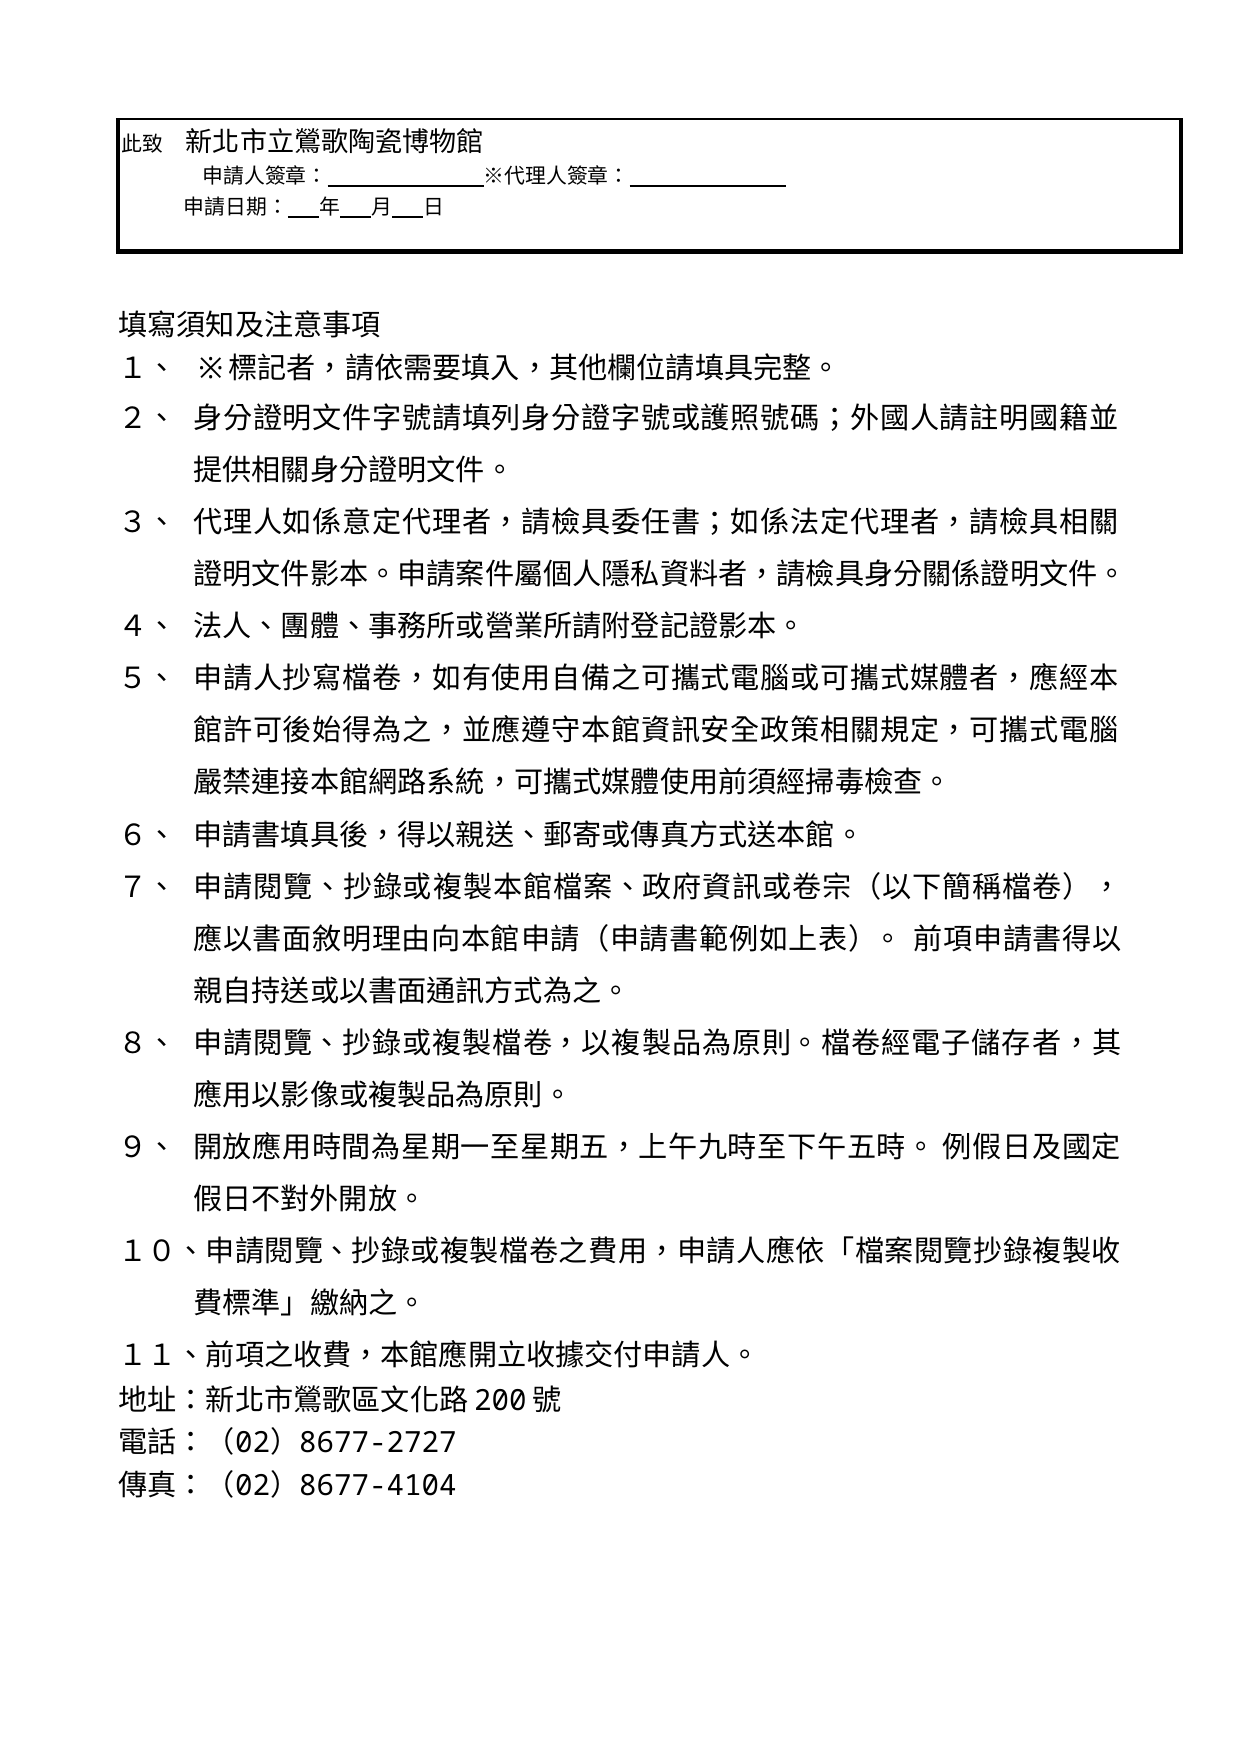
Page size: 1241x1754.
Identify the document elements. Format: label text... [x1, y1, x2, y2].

list 身分證明文件字號請填列身分證字號或護照號碼；外國人請註明國籍並提供相關身分證明文件。 [118, 387, 1122, 491]
table_cell 此致 新北市立鶯歌陶瓷博物館 申請人簽章： ※代理人簽章： 申請日期： 年 月 日 [120, 120, 1179, 249]
list 申請人抄寫檔卷，如有使用自備之可攜式電腦或可攜式媒體者，應經本館許可後始得為之，並應遵守本館資訊安全政策相關規定，可攜式電腦嚴禁連接本館網路系統，可攜式媒體使用前須經掃毒檢查。 [118, 647, 1122, 803]
list ※標記者，請依需要填入，其他欄位請填具完整。 [118, 344, 1122, 387]
text 填寫須知及注意事項 [118, 302, 1122, 344]
text 電話：（02）8677-2727 [118, 1419, 1122, 1461]
list 前項之收費，本館應開立收據交付申請人。 [118, 1324, 1122, 1376]
list 申請書填具後，得以親送、郵寄或傳真方式送本館。 [118, 803, 1122, 855]
text 傳真：（02）8677-4104 [118, 1461, 1122, 1503]
list 申請閱覽、抄錄或複製本館檔案、政府資訊或卷宗（以下簡稱檔卷）， 應以書面敘明理由向本館申請（申請書範例如上表）。 前項申請書得以親自持送或以書面通訊方式為之。 [118, 855, 1122, 1012]
list 代理人如係意定代理者，請檢具委任書；如係法定代理者，請檢具相關證明文件影本。申請案件屬個人隱私資料者，請檢具身分關係證明文件。 [118, 491, 1122, 595]
list 法人、團體、事務所或營業所請附登記證影本。 [118, 595, 1122, 647]
text 地址：新北市鶯歌區文化路200號 [118, 1376, 1122, 1419]
list 申請閱覽、抄錄或複製檔卷，以複製品為原則。檔卷經電子儲存者，其 應用以影像或複製品為原則。 [118, 1012, 1122, 1116]
list 開放應用時間為星期一至星期五，上午九時至下午五時。 例假日及國定假日不對外開放。 [118, 1116, 1122, 1220]
list 申請閱覽、抄錄或複製檔卷之費用，申請人應依「檔案閱覽抄錄複製收 費標準」繳納之。 [118, 1220, 1122, 1324]
